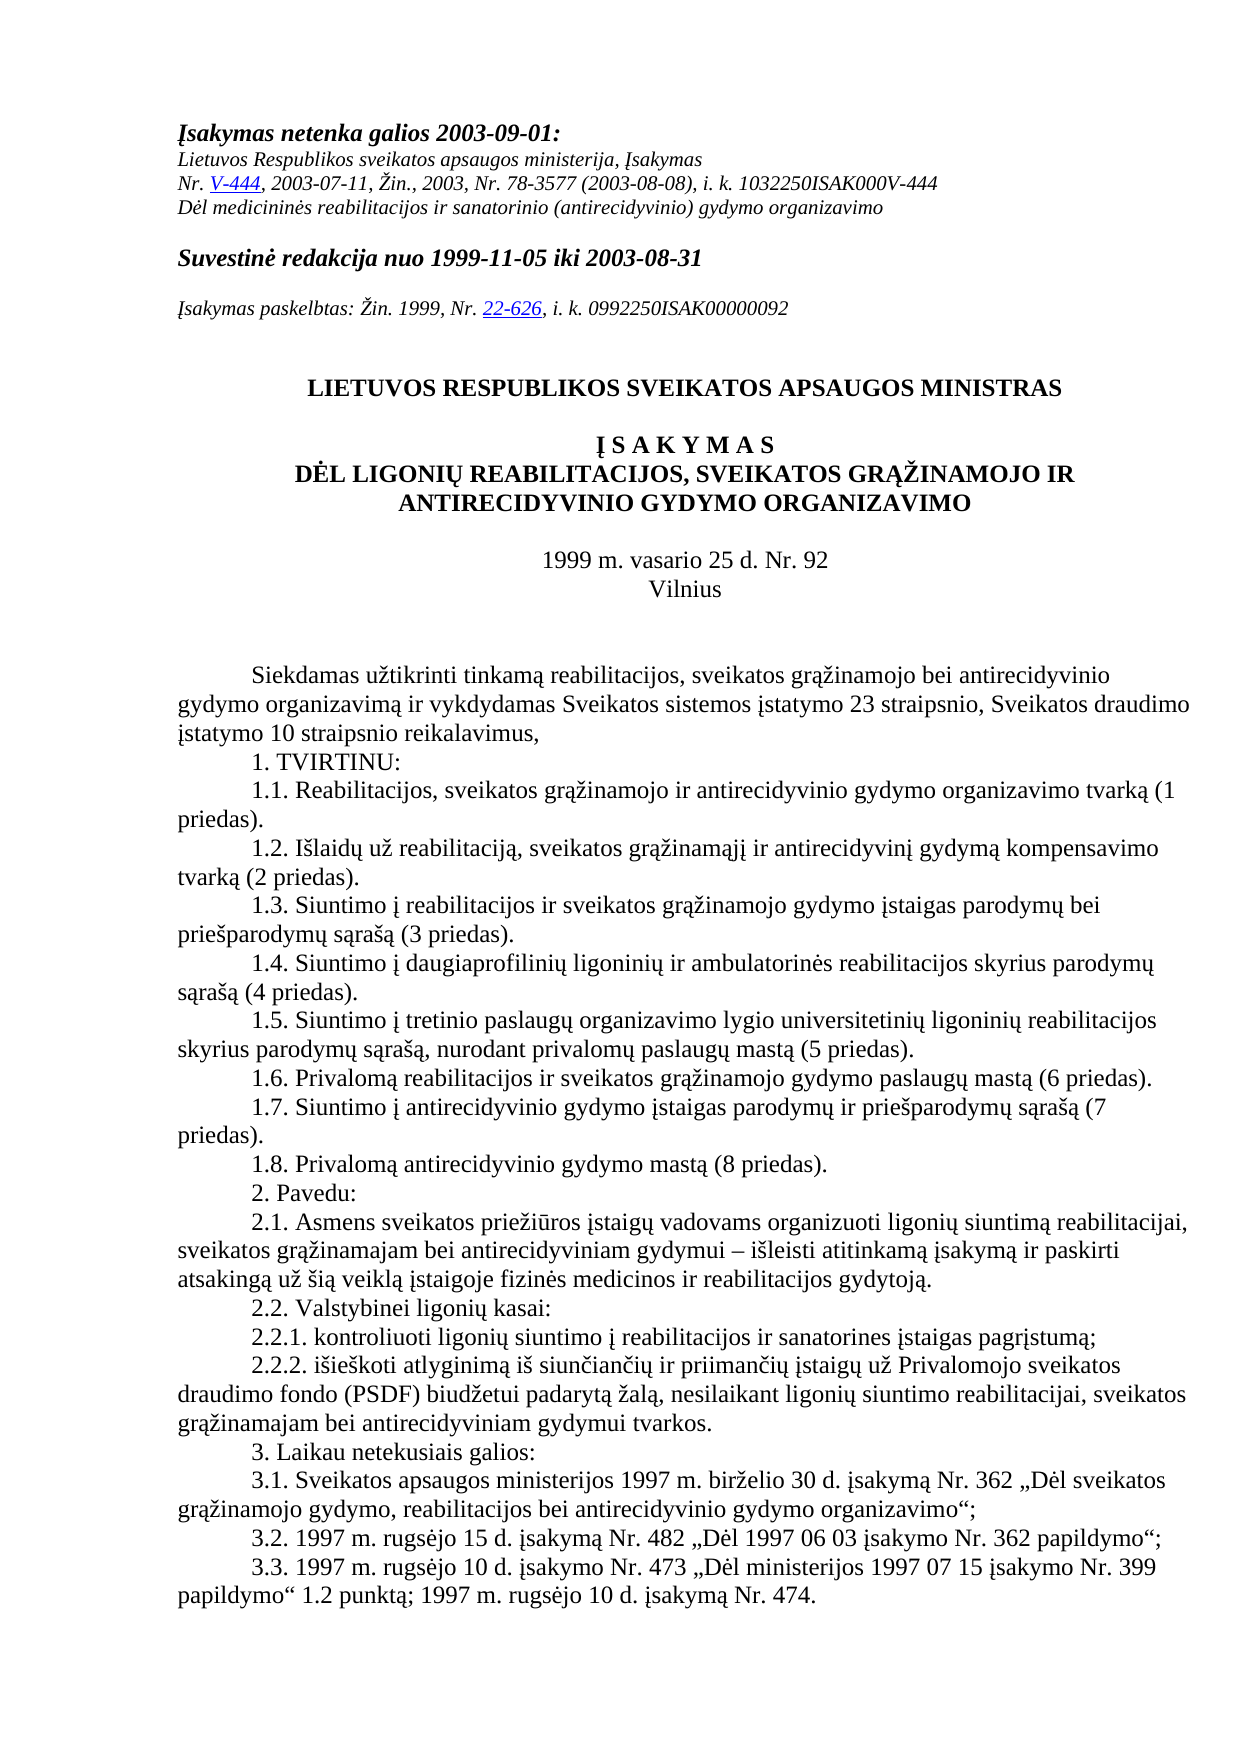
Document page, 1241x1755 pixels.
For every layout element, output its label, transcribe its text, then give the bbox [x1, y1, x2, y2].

text 3.2. 1997 m. rugsėjo 15 d. įsakymą Nr. 482 „Dėl 1997 06 03 įsakymo Nr. 362 papildymo“; [177, 1523, 1193, 1552]
text Lietuvos Respublikos sveikatos apsaugos ministerija, Įsakymas [177, 147, 1181, 171]
text 1.7. Siuntimo į antirecidyvinio gydymo įstaigas parodymų ir priešparodymų sąrašą (7 priedas). [177, 1092, 1193, 1149]
text Įsakymas netenka galios 2003-09-01: [177, 118, 1181, 147]
text Siekdamas užtikrinti tinkamą reabilitacijos, sveikatos grąžinamojo bei antirecidyvinio gydymo organizavimą ir vykdydamas Sveikatos sistemos įstatymo 23 straipsnio, Sveikatos draudimo įstatymo 10 straipsnio reikalavimus, [177, 660, 1193, 747]
text 1.5. Siuntimo į tretinio paslaugų organizavimo lygio universitetinių ligoninių reabilitacijos skyrius parodymų sąrašą, nurodant privalomų paslaugų mastą (5 priedas). [177, 1005, 1193, 1063]
text Įsakymas paskelbtas: Žin. 1999, Nr. 22-626, i. k. 0992250ISAK00000092 [177, 296, 1181, 320]
text Vilnius [177, 574, 1193, 603]
text DĖL LIGONIŲ REABILITACIJOS, SVEIKATOS GRĄŽINAMOJO IR ANTIRECIDYVINIO GYDYMO ORGANIZAVIMO [177, 459, 1193, 517]
text 1.3. Siuntimo į reabilitacijos ir sveikatos grąžinamojo gydymo įstaigas parodymų bei priešparodymų sąrašą (3 priedas). [177, 890, 1193, 948]
text 3.3. 1997 m. rugsėjo 10 d. įsakymo Nr. 473 „Dėl ministerijos 1997 07 15 įsakymo Nr. 399 papildymo“ 1.2 punktą; 1997 m. rugsėjo 10 d. įsakymą Nr. 474. [177, 1552, 1193, 1609]
text 2. Pavedu: [177, 1178, 1193, 1207]
text Į S A K Y M A S [177, 430, 1193, 459]
text 1.1. Reabilitacijos, sveikatos grąžinamojo ir antirecidyvinio gydymo organizavimo tvarką (1 priedas). [177, 775, 1193, 833]
text 3.1. Sveikatos apsaugos ministerijos 1997 m. birželio 30 d. įsakymą Nr. 362 „Dėl sveikatos grąžinamojo gydymo, reabilitacijos bei antirecidyvinio gydymo organizavimo“; [177, 1465, 1193, 1523]
text 1.2. Išlaidų už reabilitaciją, sveikatos grąžinamąjį ir antirecidyvinį gydymą kompensavimo tvarką (2 priedas). [177, 833, 1193, 890]
text Suvestinė redakcija nuo 1999-11-05 iki 2003-08-31 [177, 243, 1181, 272]
text Dėl medicininės reabilitacijos ir sanatorinio (antirecidyvinio) gydymo organizavimo [177, 195, 1181, 219]
text 1.6. Privalomą reabilitacijos ir sveikatos grąžinamojo gydymo paslaugų mastą (6 priedas). [177, 1063, 1193, 1092]
text 2.2.1. kontroliuoti ligonių siuntimo į reabilitacijos ir sanatorines įstaigas pagrįstumą; [177, 1322, 1193, 1350]
text 1. TVIRTINU: [177, 747, 1193, 775]
text 1.8. Privalomą antirecidyvinio gydymo mastą (8 priedas). [177, 1149, 1193, 1178]
text 1999 m. vasario 25 d. Nr. 92 [177, 545, 1193, 574]
text 2.1. Asmens sveikatos priežiūros įstaigų vadovams organizuoti ligonių siuntimą reabilitacijai, sveikatos grąžinamajam bei antirecidyviniam gydymui – išleisti atitinkamą įsakymą ir paskirti atsakingą už šią veiklą įstaigoje fizinės medicinos ir reabilitacijos gydytoją. [177, 1207, 1193, 1293]
text 3. Laikau netekusiais galios: [177, 1437, 1193, 1465]
text 2.2.2. išieškoti atlyginimą iš siunčiančių ir priimančių įstaigų už Privalomojo sveikatos draudimo fondo (PSDF) biudžetui padarytą žalą, nesilaikant ligonių siuntimo reabilitacijai, sveikatos grąžinamajam bei antirecidyviniam gydymui tvarkos. [177, 1350, 1193, 1437]
text 2.2. Valstybinei ligonių kasai: [177, 1293, 1193, 1322]
text 1.4. Siuntimo į daugiaprofilinių ligoninių ir ambulatorinės reabilitacijos skyrius parodymų sąrašą (4 priedas). [177, 948, 1193, 1005]
text Nr. V-444, 2003-07-11, Žin., 2003, Nr. 78-3577 (2003-08-08), i. k. 1032250ISAK000V-444 [177, 171, 1181, 195]
text LIETUVOS RESPUBLIKOS SVEIKATOS APSAUGOS MINISTRAS [177, 373, 1193, 402]
